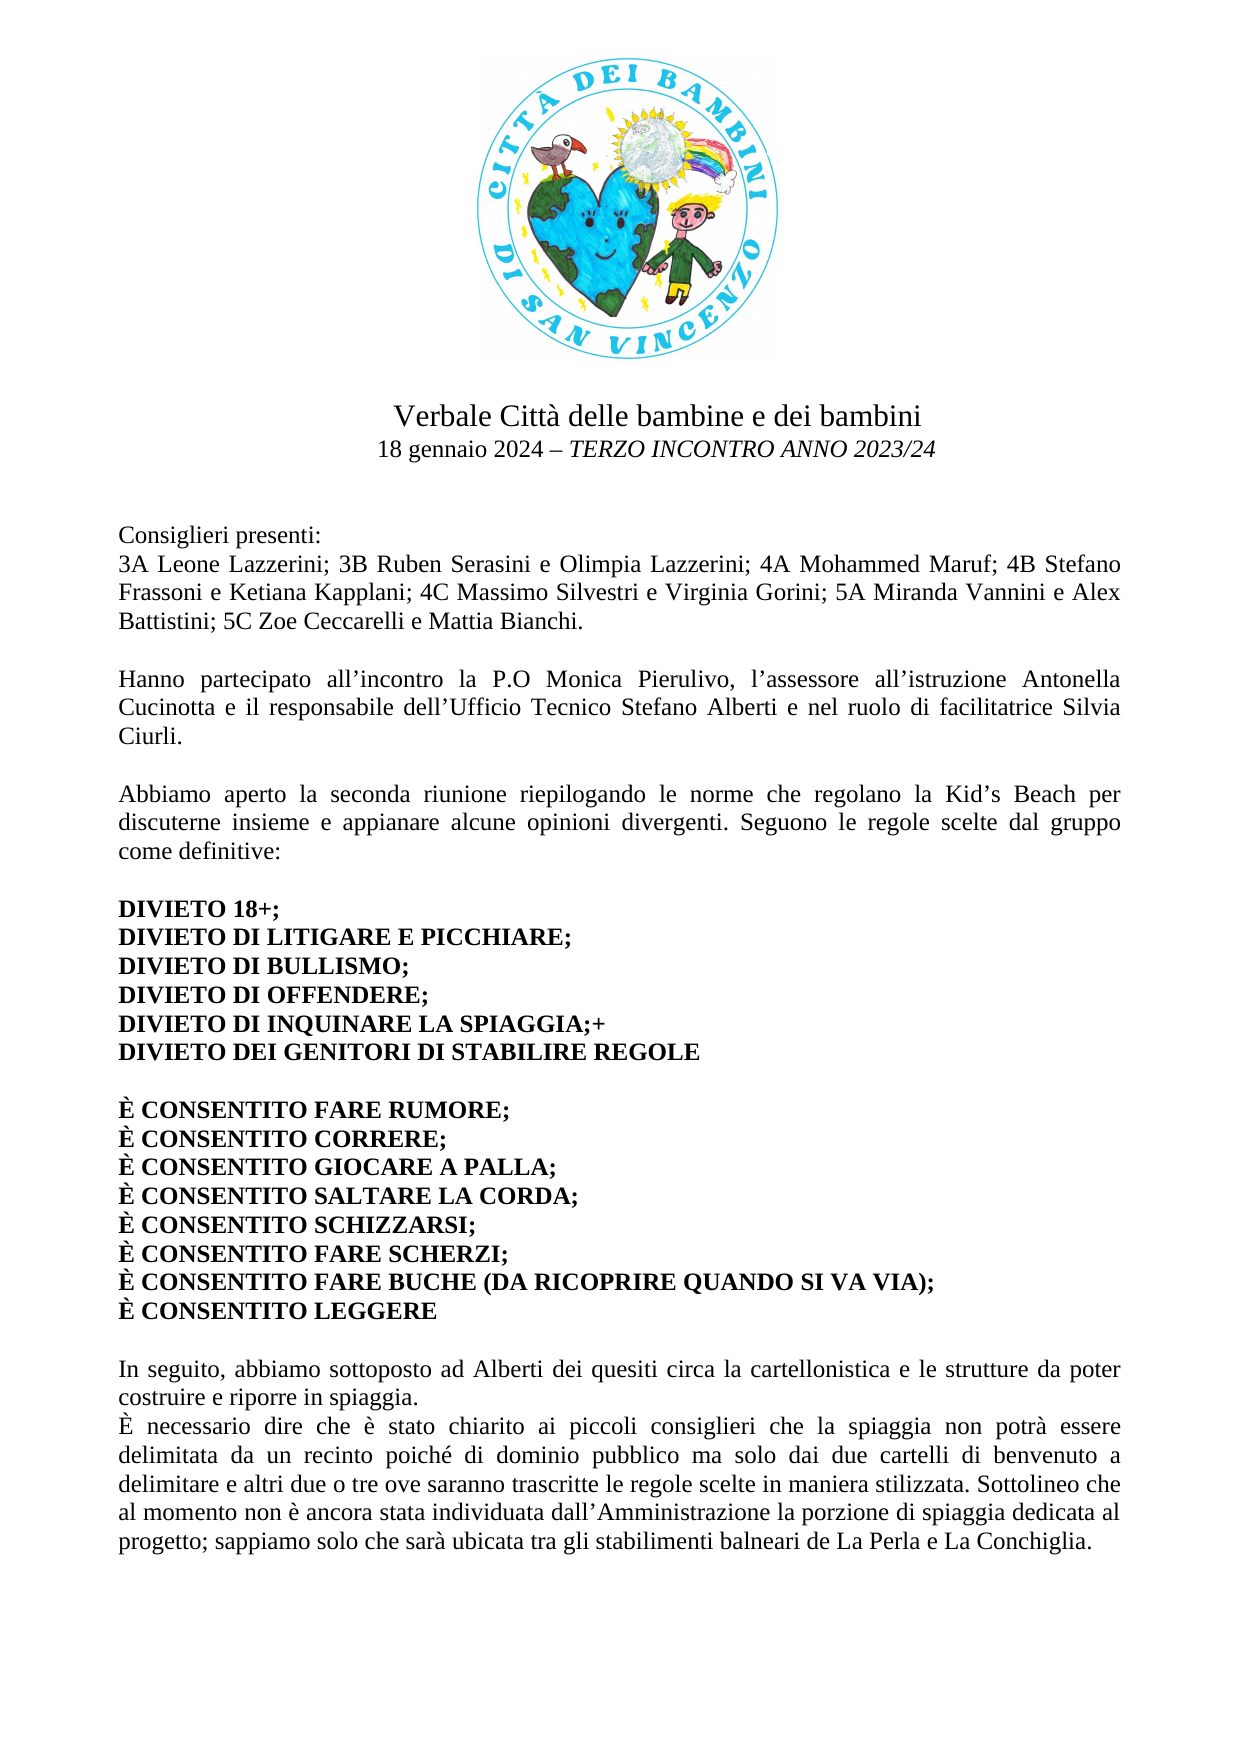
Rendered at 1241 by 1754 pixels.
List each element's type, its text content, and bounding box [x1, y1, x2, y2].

text È CONSENTITO FARE BUCHE (DA RICOPRIRE QUANDO SI VA VIA); [118, 1267, 1122, 1296]
text DIVIETO 18+; [118, 894, 1122, 922]
text È CONSENTITO FARE RUMORE; [118, 1095, 1122, 1124]
text Consiglieri presenti: [118, 520, 1122, 549]
text È CONSENTITO LEGGERE [118, 1296, 1122, 1325]
text È CONSENTITO FARE SCHERZI; [118, 1239, 1122, 1267]
text È necessario dire che è stato chiarito ai piccoli consiglieri che la spiaggia non potrà essere delimitata da un recinto poiché di dominio pubblico ma solo dai due cartelli di benvenuto a delimitare e altri due o tre ove saranno trascritte le regole scelte in maniera stilizzata. Sottolineo che al momento non è ancora stata individuata dall’Amministrazione la porzione di spiaggia dedicata al progetto; sappiamo solo che sarà ubicata tra gli stabilimenti balneari de La Perla e La Conchiglia. [118, 1411, 1122, 1555]
text DIVIETO DI OFFENDERE; [118, 980, 1122, 1009]
text In seguito, abbiamo sottoposto ad Alberti dei quesiti circa la cartellonistica e le strutture da poter costruire e riporre in spiaggia. [118, 1354, 1122, 1411]
text Abbiamo aperto la seconda riunione riepilogando le norme che regolano la Kid’s Beach per discuterne insieme e appianare alcune opinioni divergenti. Seguono le regole scelte dal gruppo come definitive: [118, 779, 1122, 865]
text DIVIETO DI LITIGARE E PICCHIARE; [118, 922, 1122, 951]
text DIVIETO DI INQUINARE LA SPIAGGIA;+ [118, 1009, 1122, 1037]
text 3A Leone Lazzerini; 3B Ruben Serasini e Olimpia Lazzerini; 4A Mohammed Maruf; 4B Stefano Frassoni e Ketiana Kapplani; 4C Massimo Silvestri e Virginia Gorini; 5A Miranda Vannini e Alex Battistini; 5C Zoe Ceccarelli e Mattia Bianchi. [118, 549, 1122, 635]
text È CONSENTITO SCHIZZARSI; [118, 1210, 1122, 1239]
text È CONSENTITO GIOCARE A PALLA; [118, 1152, 1122, 1181]
text DIVIETO DEI GENITORI DI STABILIRE REGOLE [118, 1037, 1122, 1066]
text È CONSENTITO SALTARE LA CORDA; [118, 1181, 1122, 1210]
text È CONSENTITO CORRERE; [118, 1124, 1122, 1152]
list Verbale Città delle bambine e dei bambini [156, 398, 1122, 434]
picture [474, 56, 781, 362]
text Hanno partecipato all’incontro la P.O Monica Pierulivo, l’assessore all’istruzione Antonella Cucinotta e il responsabile dell’Ufficio Tecnico Stefano Alberti e nel ruolo di facilitatrice Silvia Ciurli. [118, 664, 1122, 750]
text DIVIETO DI BULLISMO; [118, 951, 1122, 980]
list 18 gennaio 2024 – TERZO INCONTRO ANNO 2023/24 [156, 434, 1122, 462]
